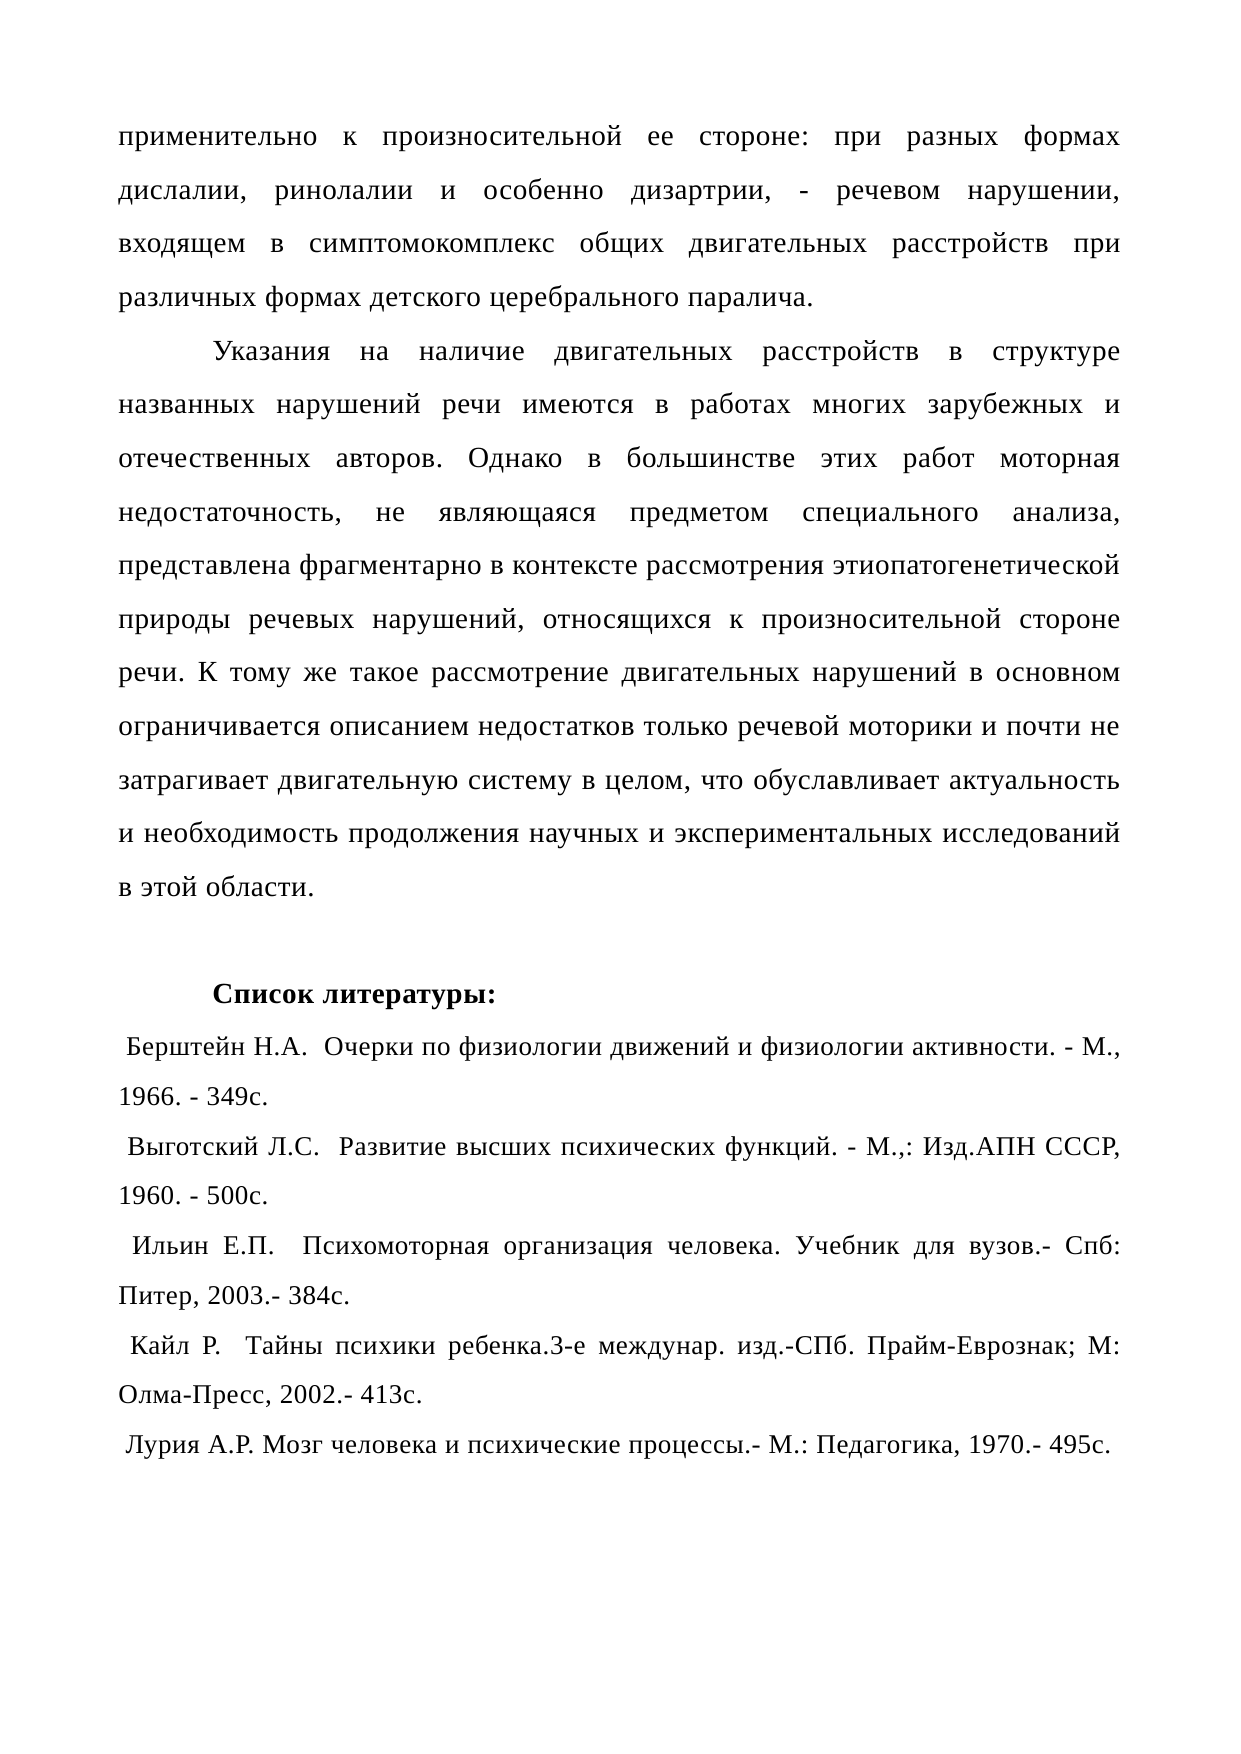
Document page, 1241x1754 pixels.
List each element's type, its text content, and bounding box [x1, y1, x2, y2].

text Берштейн Н.А. Очерки по физиологии движений и физиологии активности. - М., 1966. - 349с. [118, 1030, 1123, 1111]
text Указания на наличие двигательных расстройств в структуре названных нарушений речи имеются в работах многих зарубежных и отечественных авторов. Однако в большинстве этих работ моторная недостаточность, не являющаяся предметом специального анализа, представлена фрагментарно в контексте рассмотрения этиопатогенетической природы речевых нарушений, относящихся к произносительной стороне речи. К тому же такое рассмотрение двигательных нарушений в основном ограничивается описанием недостатков только речевой моторики и почти не затрагивает двигательную систему в целом, что обуславливает актуальность и необходимость продолжения научных и экспериментальных исследований в этой области. [118, 333, 1122, 903]
text Ильин Е.П. Психомоторная организация человека. Учебник для вузов.- Спб: Питер, 2003.- 384с. [118, 1229, 1123, 1310]
text Выготский Л.С. Развитие высших психических функций. - М.,: Изд.АПН СССР, 1960. - 500с. [118, 1130, 1123, 1211]
text Лурия А.Р. Мозг человека и психические процессы.- М.: Педагогика, 1970.- 495с. [118, 1428, 1123, 1459]
text применительно к произносительной ее стороне: при разных формах дислалии, ринолалии и особенно дизартрии, - речевом нарушении, входящем в симптомокомплекс общих двигательных расстройств при различных формах детского церебрального паралича. [118, 118, 1122, 313]
text Список литературы: [118, 976, 1123, 1010]
text Кайл Р. Тайны психики ребенка.3-е междунар. изд.-СПб. Прайм-Еврознак; М: Олма-Пресс, 2002.- 413с. [118, 1329, 1123, 1410]
